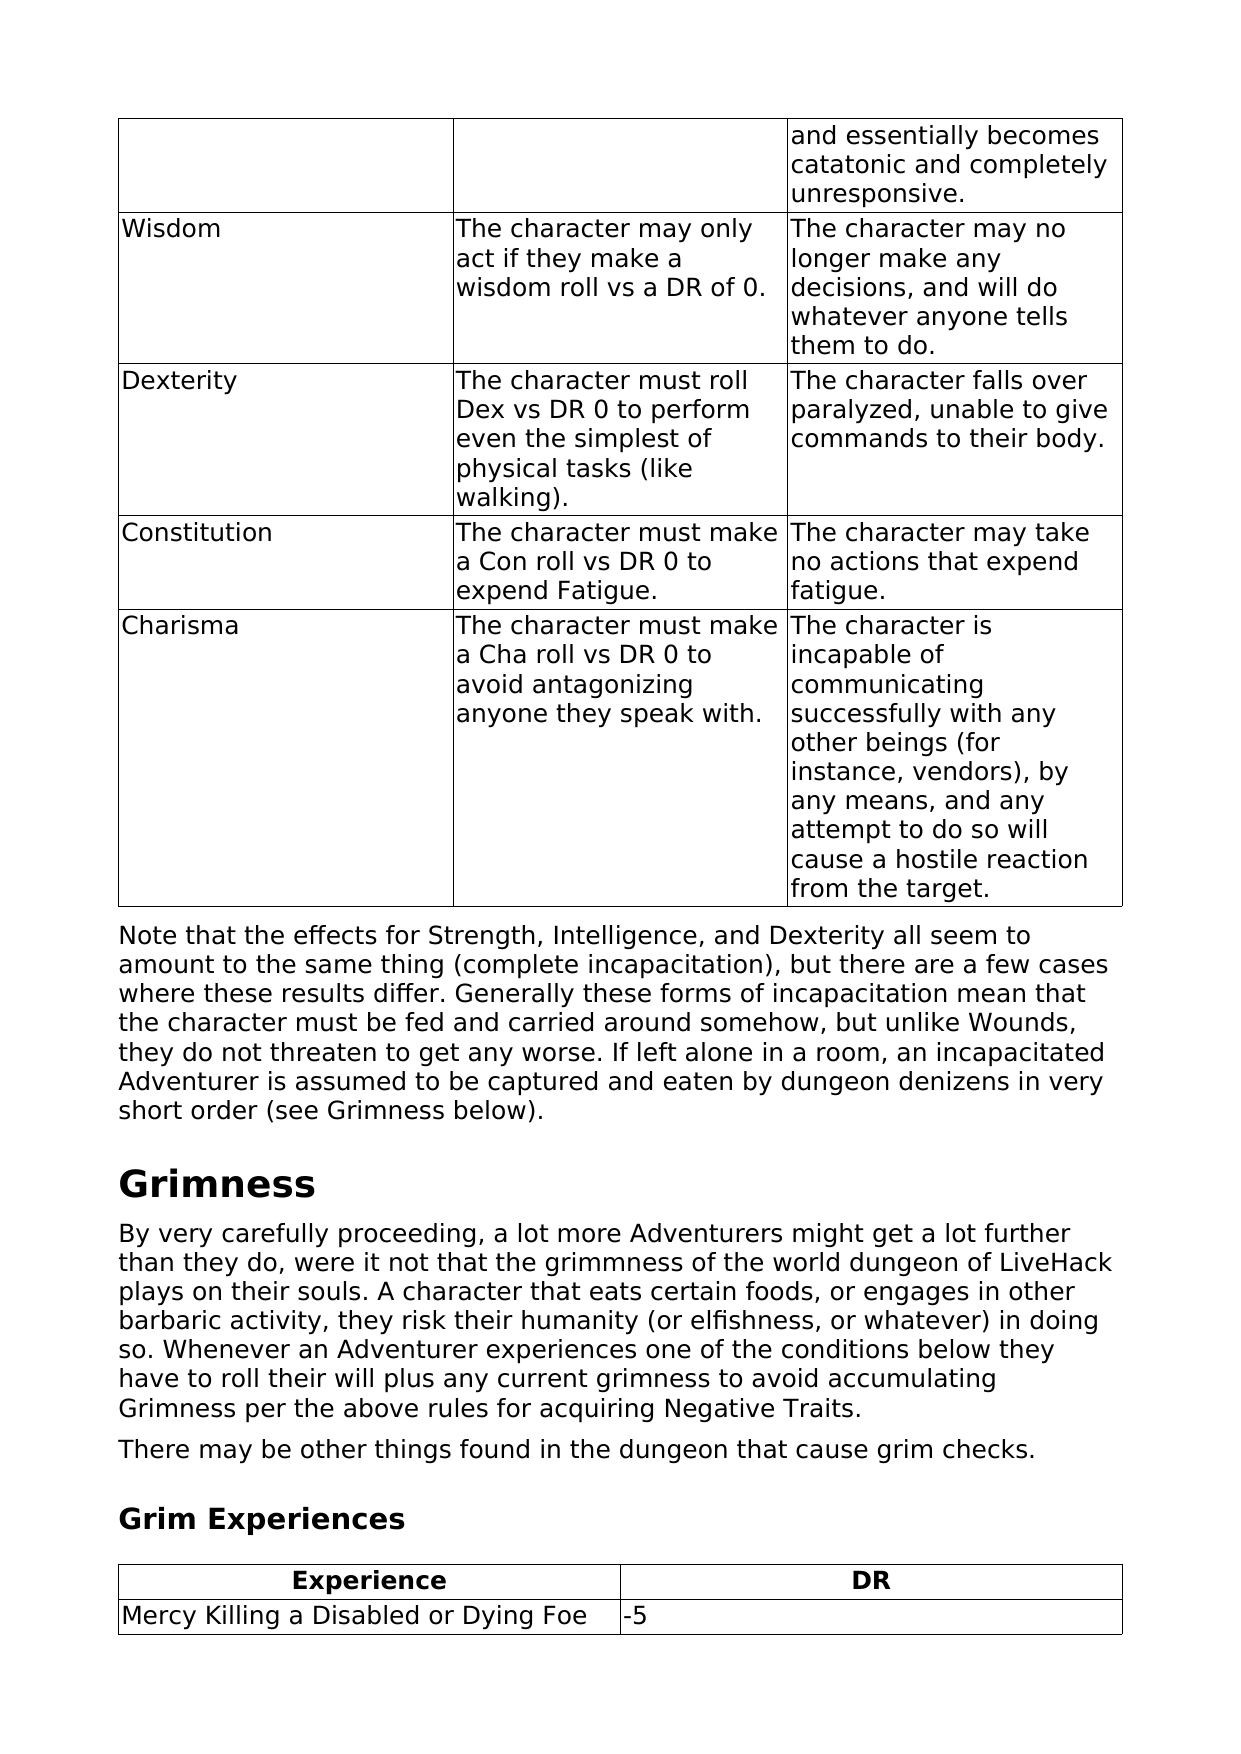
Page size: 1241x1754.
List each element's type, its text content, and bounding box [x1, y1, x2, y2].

table_cell The character must roll Dex vs DR 0 to perform even the simplest of physical tasks (like walking). [454, 364, 787, 515]
table_cell Mercy Killing a Disabled or Dying Foe [119, 1600, 620, 1634]
table_header Experience [119, 1565, 620, 1598]
table_cell Wisdom [119, 213, 453, 363]
table_cell The character falls over paralyzed, unable to give commands to their body. [788, 364, 1122, 515]
text Note that the effects for Strength, Intelligence, and Dexterity all seem to amount to the same thing (complete incapacitation), but there are a few cases where these results differ. Generally these forms of incapacitation mean that the character must be fed and carried around somehow, but unlike Wounds, they do not threaten to get any worse. If left alone in a room, an incapacitated Adventurer is assumed to be captured and eaten by dungeon denizens in very short order (see Grimness below). [118, 921, 1122, 1125]
table_cell The character must make a Cha roll vs DR 0 to avoid antagonizing anyone they speak with. [454, 610, 787, 906]
subtitle Grimness [118, 1163, 1122, 1206]
table_cell -5 [621, 1600, 1122, 1634]
table_cell and essentially becomes catatonic and completely unresponsive. [788, 119, 1122, 212]
table_cell The character may no longer make any decisions, and will do whatever anyone tells them to do. [788, 213, 1122, 363]
table_cell Dexterity [119, 364, 453, 515]
table_cell The character may take no actions that expend fatigue. [788, 516, 1122, 608]
table_cell Charisma [119, 610, 453, 906]
table_cell [119, 119, 453, 212]
table_cell Constitution [119, 516, 453, 608]
table_cell The character is incapable of communicating successfully with any other beings (for instance, vendors), by any means, and any attempt to do so will cause a hostile reaction from the target. [788, 610, 1122, 906]
table_cell [454, 119, 787, 212]
table_header DR [621, 1565, 1122, 1598]
text By very carefully proceeding, a lot more Adventurers might get a lot further than they do, were it not that the grimmness of the world dungeon of LiveHack plays on their souls. A character that eats certain foods, or engages in other barbaric activity, they risk their humanity (or elfishness, or whatever) in doing so. Whenever an Adventurer experiences one of the conditions below they have to roll their will plus any current grimness to avoid accumulating Grimness per the above rules for acquiring Negative Traits. [118, 1219, 1122, 1423]
subtitle Grim Experiences [118, 1502, 1122, 1536]
table_cell The character must make a Con roll vs DR 0 to expend Fatigue. [454, 516, 787, 608]
table_cell The character may only act if they make a wisdom roll vs a DR of 0. [454, 213, 787, 363]
text There may be other things found in the dungeon that cause grim checks. [118, 1436, 1122, 1465]
